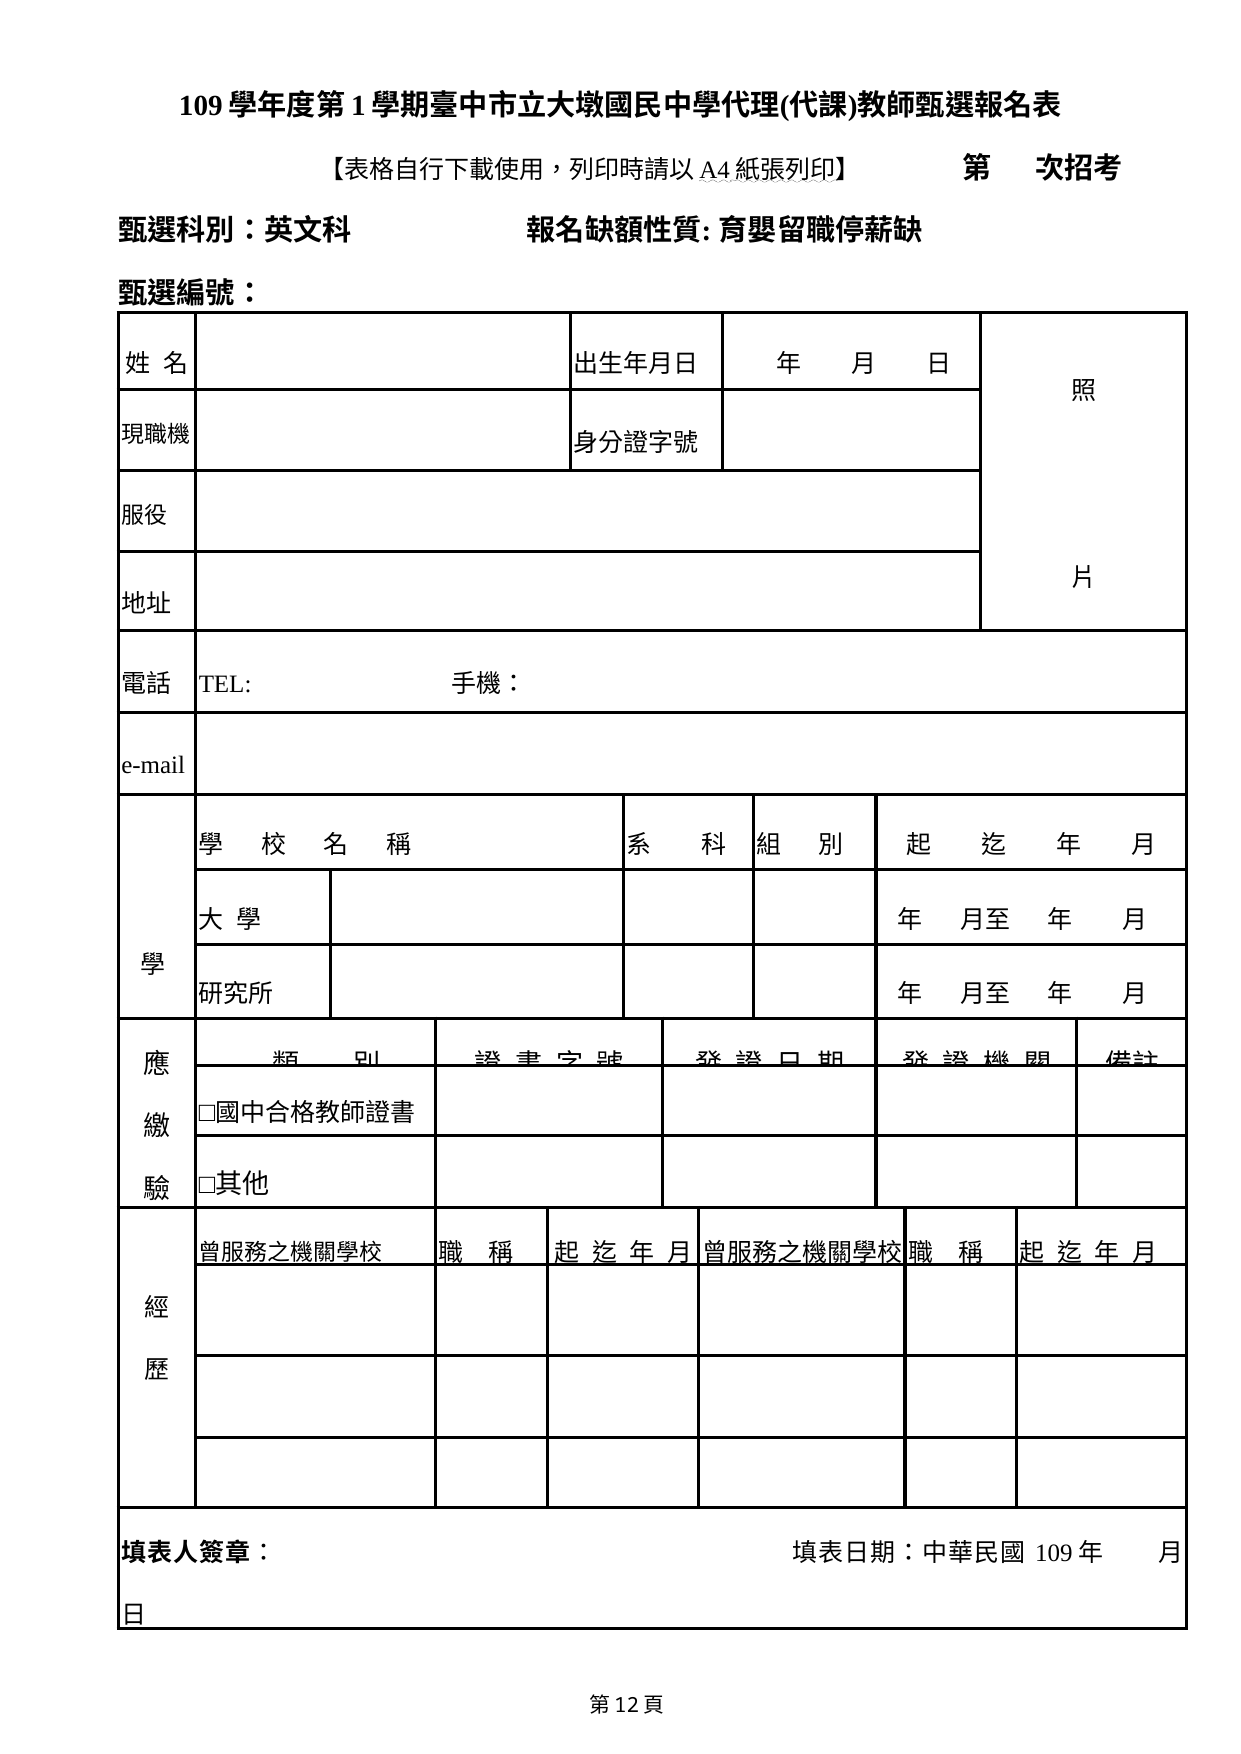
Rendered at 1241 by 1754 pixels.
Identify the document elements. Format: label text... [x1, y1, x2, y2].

table_header [197, 314, 569, 388]
table_cell 起 迄 年 月 [878, 796, 1185, 868]
table_cell 職 稱 [437, 1209, 546, 1262]
table_cell [625, 946, 752, 1017]
table_cell 地址 [120, 553, 194, 629]
table_cell [664, 1137, 874, 1206]
table_cell 現職機關學校 [120, 391, 194, 469]
text 甄選科別：英文科 報名缺額性質: 育嬰留職停薪缺 [118, 186, 1122, 249]
table_cell 年 月至 年 月 [878, 871, 1185, 943]
table_cell 起 迄 年 月 [549, 1209, 697, 1262]
table_cell [197, 553, 979, 629]
table_cell 身分證字號 [572, 391, 721, 469]
table_cell 曾服務之機關學校 [197, 1209, 434, 1262]
table_header 出生年月日 [572, 314, 721, 388]
table_cell [907, 1357, 1015, 1436]
table_cell [437, 1357, 546, 1436]
table_cell [437, 1067, 624, 1134]
table_cell e-mail [120, 714, 194, 793]
table_cell 備註 [1078, 1020, 1185, 1063]
table_header 照 片 [982, 314, 1185, 629]
table_cell [700, 1357, 903, 1436]
table_cell □其他 [197, 1137, 434, 1206]
table_cell [332, 871, 622, 943]
table_cell □免役 □役畢 □服役中 [197, 472, 979, 549]
table_cell 大 學 [197, 871, 329, 943]
table_cell 電話 [120, 632, 194, 711]
table_cell 證 書 字 號 [437, 1020, 661, 1063]
table_cell [1078, 1137, 1185, 1206]
table_cell [625, 871, 752, 943]
table_cell [1018, 1266, 1185, 1354]
table_cell 發 證 機 關 [878, 1020, 1075, 1063]
table_cell [700, 1439, 903, 1506]
table_cell [437, 1266, 546, 1354]
table_cell [197, 1439, 434, 1506]
table_cell [878, 1067, 1075, 1134]
table_cell 學 歷 [120, 796, 194, 1017]
table_cell [197, 714, 1185, 793]
table_cell [878, 1137, 1075, 1206]
table_header 年 月 日 [724, 314, 979, 388]
table_cell 填表人簽章： 填表日期：中華民國109年 月 日 [120, 1509, 1185, 1627]
table_cell [907, 1266, 1015, 1354]
table_cell 類 別 [197, 1020, 434, 1063]
table_cell [332, 946, 622, 1017]
table_cell 起 迄 年 月 [1018, 1209, 1185, 1262]
table_cell 經 歷 [120, 1209, 194, 1506]
table_cell [1078, 1067, 1185, 1134]
table_cell 發 證 日 期 [664, 1020, 874, 1063]
text 【表格自行下載使用，列印時請以A4紙張列印】 第 次招考 [118, 124, 1122, 186]
table_cell [197, 391, 569, 469]
table_cell [549, 1266, 697, 1354]
table_cell [549, 1357, 697, 1436]
table_cell [197, 1357, 434, 1436]
table_cell [624, 1067, 661, 1134]
table_cell 曾服務之機關學校 [700, 1209, 903, 1262]
table_cell [1018, 1357, 1185, 1436]
table_cell [197, 1266, 434, 1354]
table_cell [907, 1439, 1015, 1506]
table_cell 年 月至 年 月 [878, 946, 1185, 1017]
table_cell [664, 1067, 874, 1134]
table_cell 學 校 名 稱 [197, 796, 622, 868]
table_cell [724, 391, 979, 469]
table_header 姓 名 [120, 314, 194, 388]
table_cell 系 科 [625, 796, 752, 868]
table_cell [755, 946, 874, 1017]
table_cell TEL: 手機： [197, 632, 1185, 711]
table_cell □國中合格教師證書 [197, 1067, 434, 1134]
text 109學年度第1學期臺中市立大墩國民中學代理(代課)教師甄選報名表 [118, 61, 1122, 124]
table_cell [755, 871, 874, 943]
table_cell [700, 1266, 903, 1354]
table_cell [437, 1439, 546, 1506]
text 甄選編號： [118, 249, 1122, 311]
table_cell [549, 1439, 697, 1506]
table_cell 研究所 [197, 946, 329, 1017]
table_cell 組 別 [755, 796, 874, 868]
table_cell 職 稱 [907, 1209, 1015, 1262]
table_cell [437, 1137, 624, 1206]
table_cell [624, 1137, 661, 1206]
table_cell 應 繳 驗 證 件 [120, 1020, 194, 1206]
table_cell 服役 情形 [120, 472, 194, 549]
table_cell [1018, 1439, 1185, 1506]
